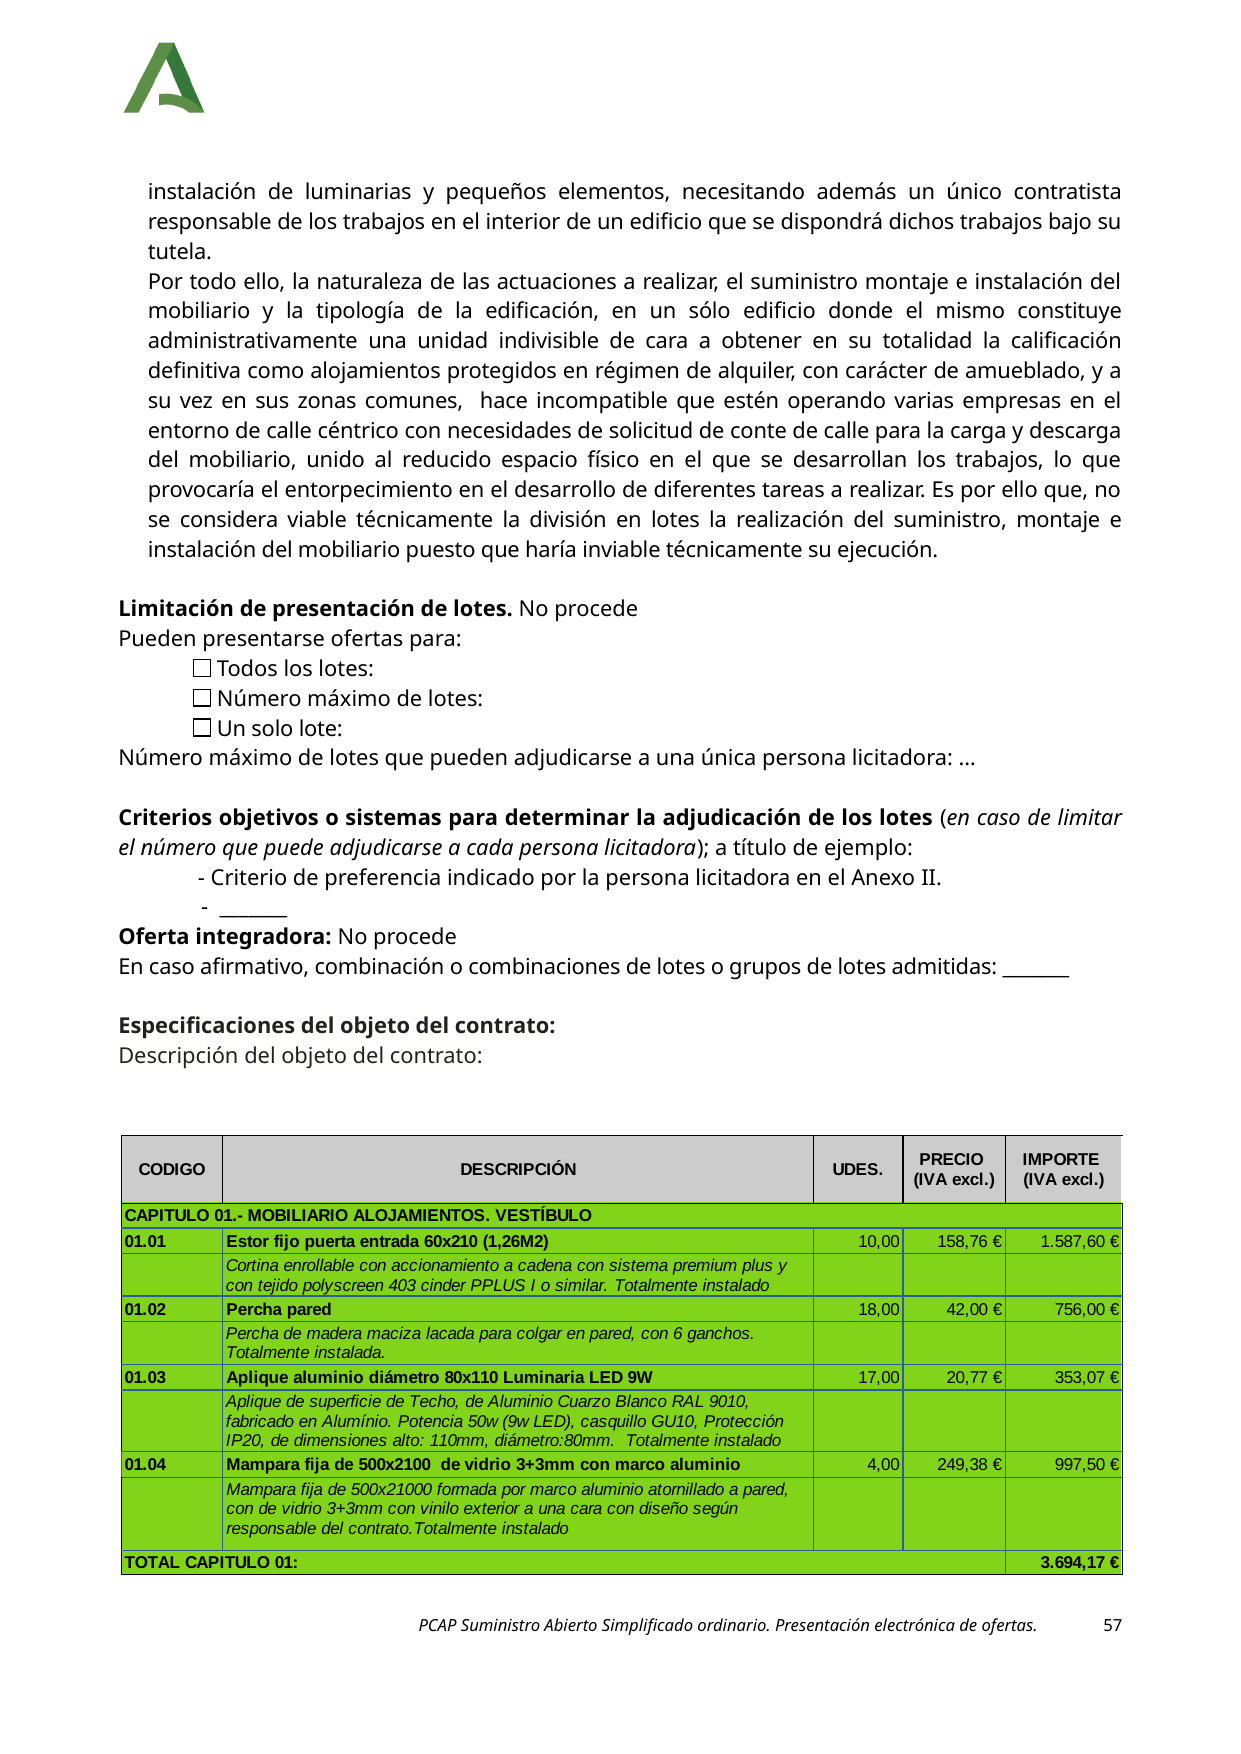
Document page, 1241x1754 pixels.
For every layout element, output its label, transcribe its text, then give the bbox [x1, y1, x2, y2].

text - _______ [118, 891, 1122, 921]
text Número máximo de lotes que pueden adjudicarse a una única persona licitadora: … [118, 742, 1122, 772]
text En caso afirmativo, combinación o combinaciones de lotes o grupos de lotes admitidas: _______ [118, 951, 1122, 981]
text Especificaciones del objeto del contrato: [118, 1011, 1122, 1040]
text Pueden presentarse ofertas para: [118, 623, 1122, 653]
text Número máximo de lotes: [118, 683, 1122, 713]
text - Criterio de preferencia indicado por la persona licitadora en el Anexo II. [118, 862, 1122, 891]
text Descripción del objeto del contrato: [118, 1040, 1122, 1070]
text instalación de luminarias y pequeños elementos, necesitando además un único contratista responsable de los trabajos en el interior de un edificio que se dispondrá dichos trabajos bajo su tutela. [148, 176, 1122, 266]
text Criterios objetivos o sistemas para determinar la adjudicación de los lotes (en caso de limitar el número que puede adjudicarse a cada persona licitadora); a título de ejemplo: [118, 802, 1122, 862]
text Un solo lote: [118, 713, 1122, 742]
text Limitación de presentación de lotes. No procede [118, 593, 1122, 623]
text Oferta integradora: No procede [118, 921, 1122, 951]
picture [119, 38, 209, 117]
text Por todo ello, la naturaleza de las actuaciones a realizar, el suministro montaje e instalación del mobiliario y la tipología de la edificación, en un sólo edificio donde el mismo constituye administrativamente una unidad indivisible de cara a obtener en su totalidad la calificación definitiva como alojamientos protegidos en régimen de alquiler, con carácter de amueblado, y a su vez en sus zonas comunes, hace incompatible que estén operando varias empresas en el entorno de calle céntrico con necesidades de solicitud de conte de calle para la carga y descarga del mobiliario, unido al reducido espacio físico en el que se desarrollan los trabajos, lo que provocaría el entorpecimiento en el desarrollo de diferentes tareas a realizar. Es por ello que, no se considera viable técnicamente la división en lotes la realización del suministro, montaje e instalación del mobiliario puesto que haría inviable técnicamente su ejecución. [148, 266, 1122, 564]
text Todos los lotes: [118, 653, 1122, 683]
